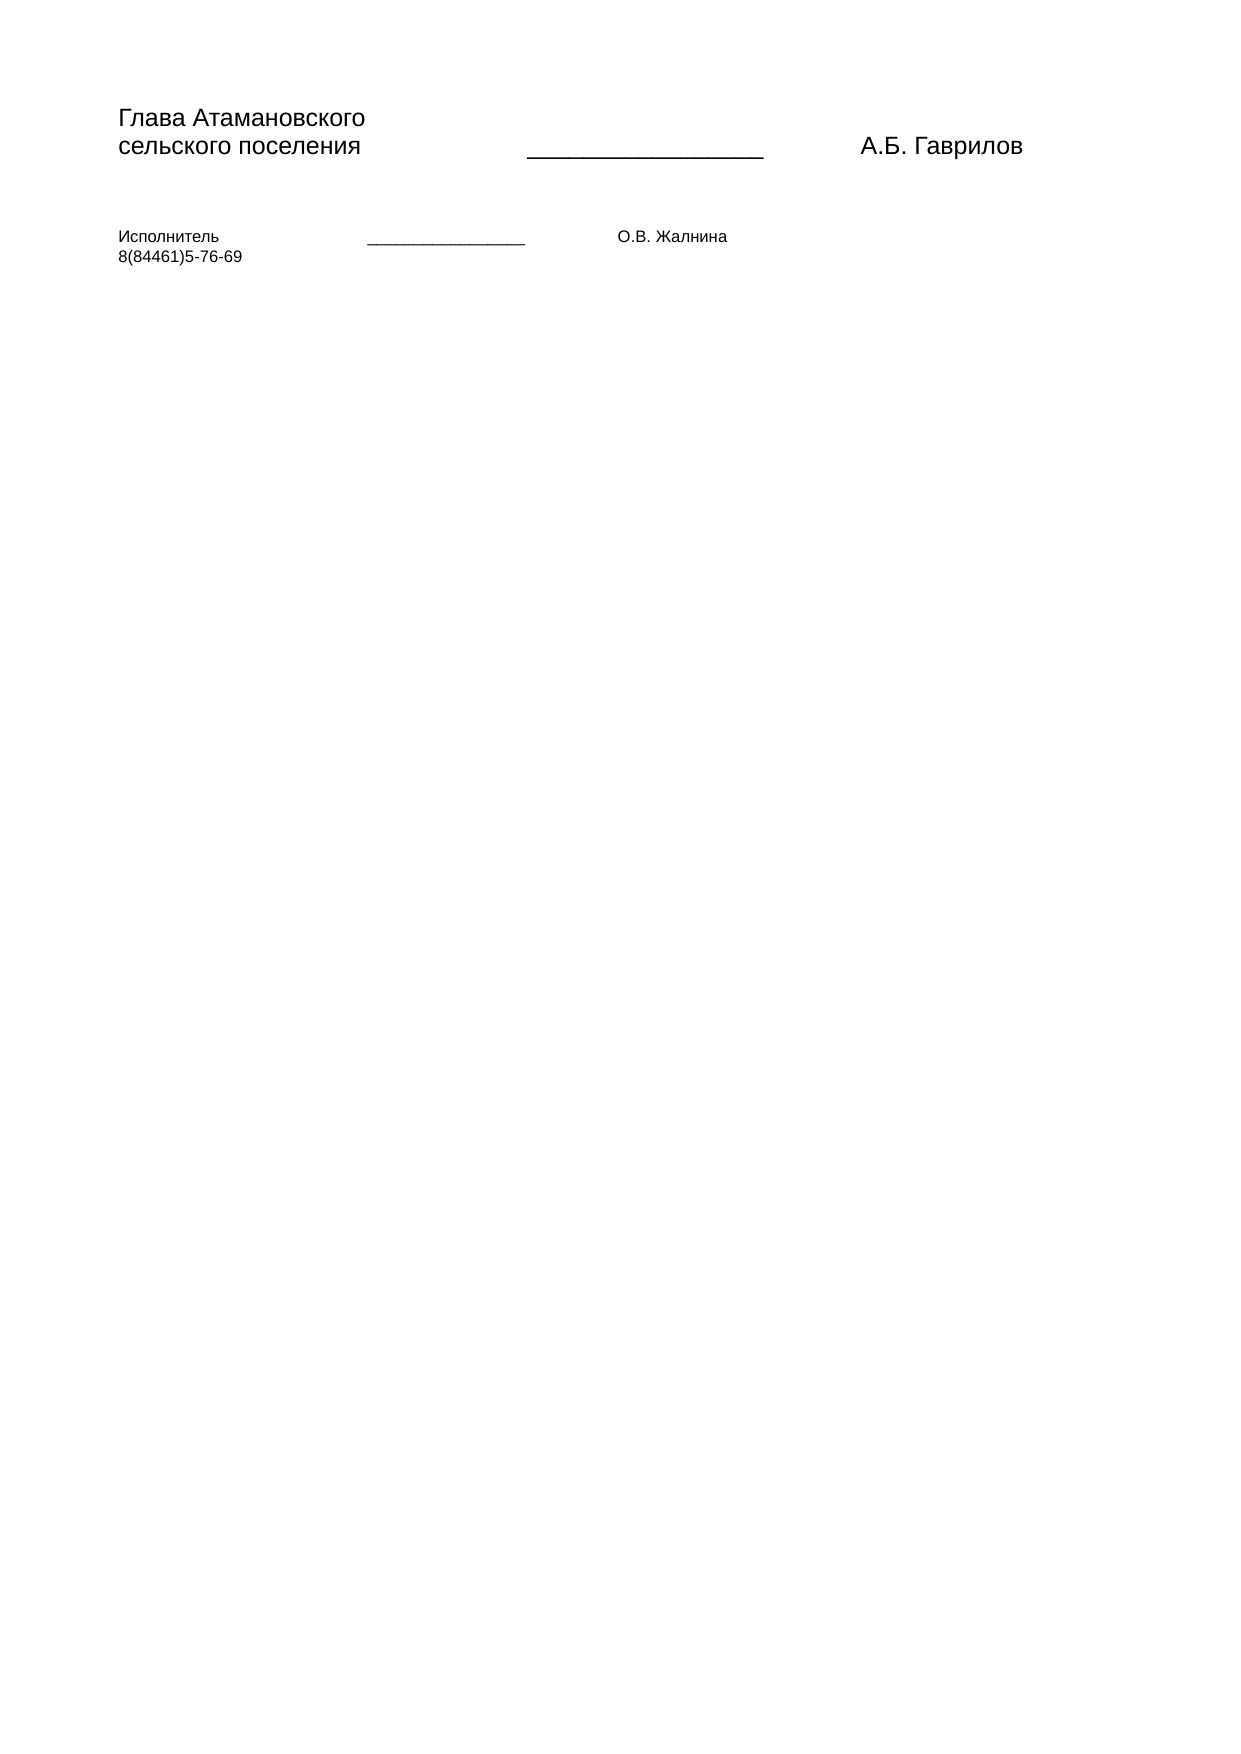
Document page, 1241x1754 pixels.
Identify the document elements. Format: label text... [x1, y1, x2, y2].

text сельского поселения _________________ А.Б. Гаврилов [118, 131, 1181, 160]
text Глава Атамановского [118, 103, 1181, 131]
text 8(84461)5-76-69 [118, 246, 1181, 266]
text Исполнитель _________________ О.В. Жалнина [118, 227, 1181, 246]
